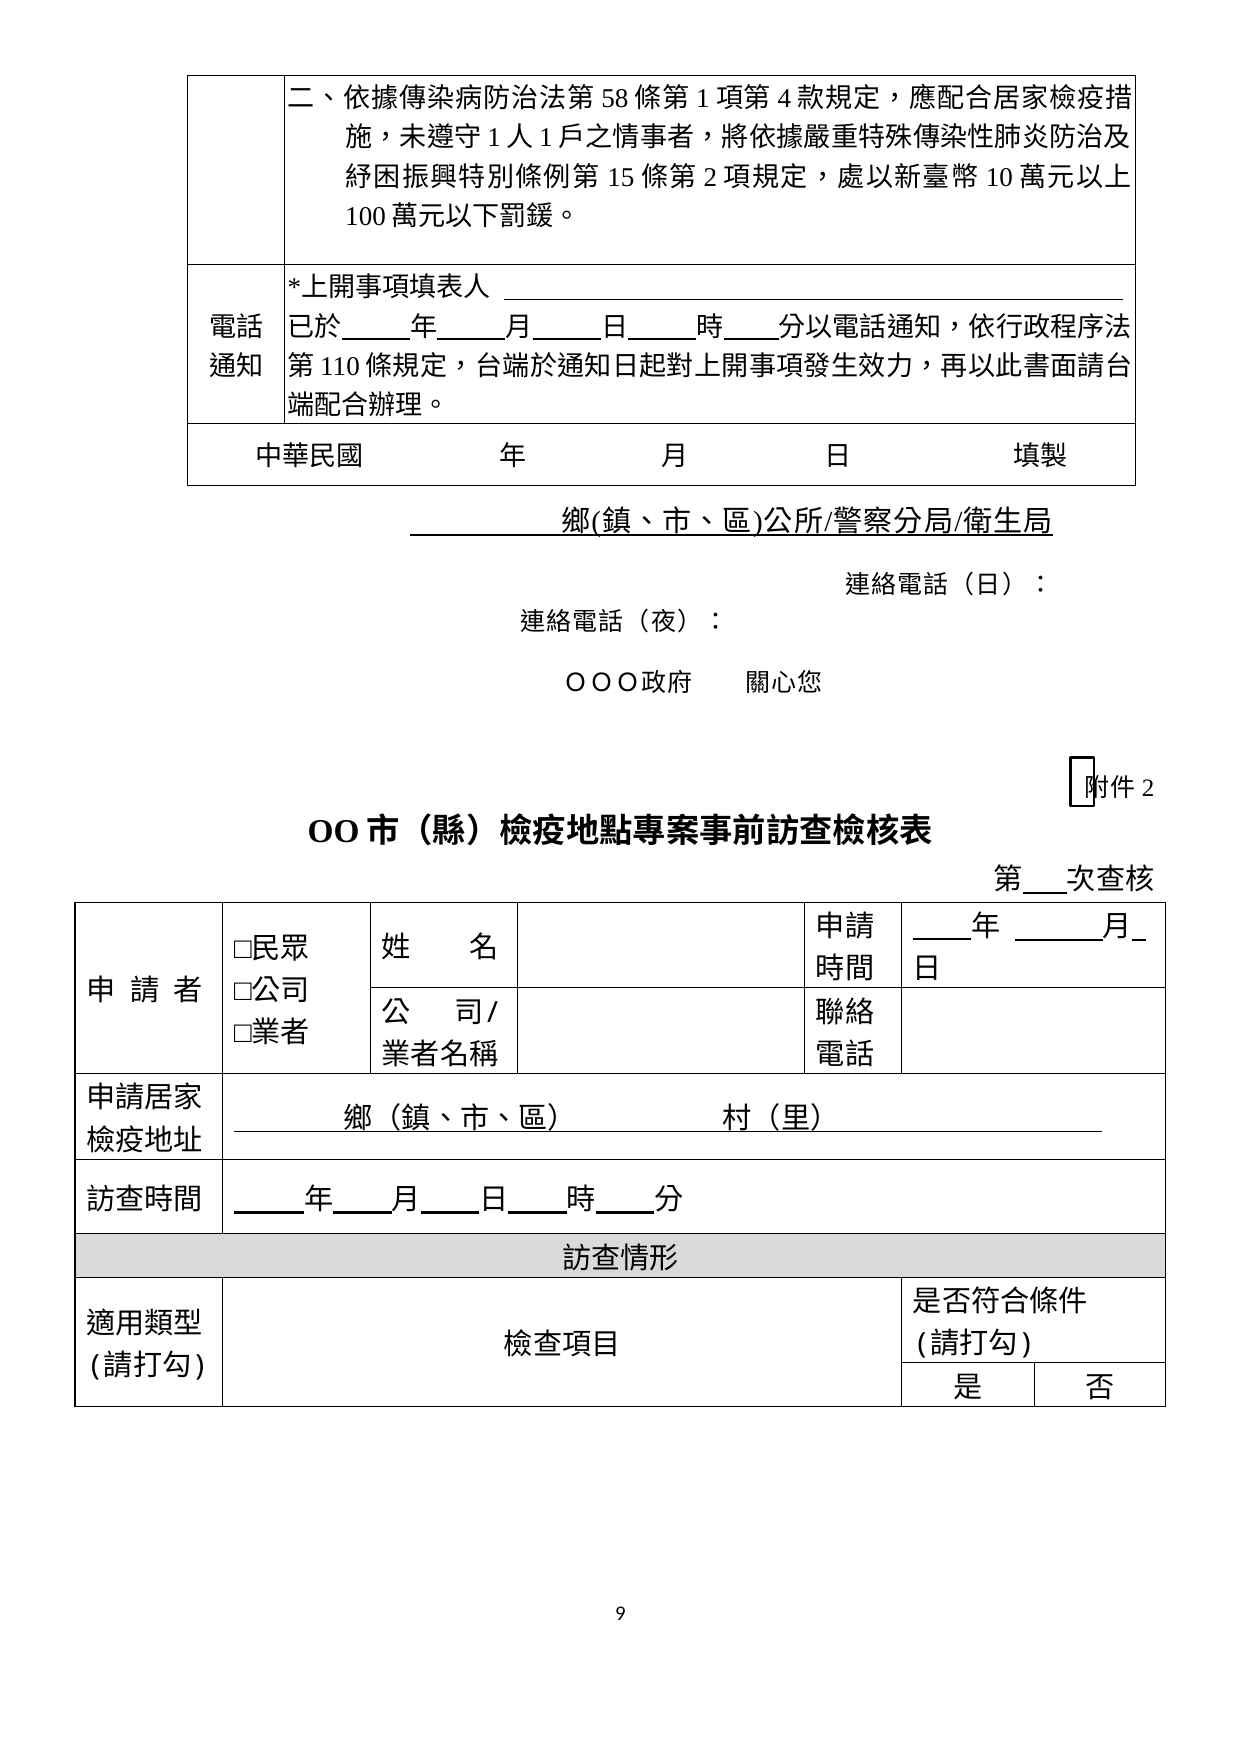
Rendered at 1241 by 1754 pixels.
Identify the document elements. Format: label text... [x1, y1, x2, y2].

table_cell 否 [1035, 1363, 1165, 1406]
table_cell 訪查情形 [76, 1234, 1165, 1277]
table_cell [518, 903, 804, 987]
table_cell 鄉（鎮、市、區） 村（里） [223, 1074, 1165, 1158]
table_cell 年 月 日 時 分 [223, 1160, 1165, 1233]
table_cell 適用類型(請打勾) [76, 1278, 222, 1406]
table_cell 是 [902, 1363, 1034, 1406]
table_cell 申請居家檢疫地址 [76, 1074, 222, 1158]
table_cell 訪查時間 [76, 1160, 222, 1233]
table_cell 公 司/ 業者名稱 [371, 988, 517, 1073]
table_cell 中華民國 年 月 日 填製 [188, 424, 1135, 485]
table_header [188, 76, 284, 264]
table_cell [518, 988, 804, 1073]
table_cell 檢查項目 [223, 1278, 901, 1406]
table_header 二、依據傳染病防治法第58條第1項第4款規定，應配合居家檢疫措施，未遵守1人1戶之情事者，將依據嚴重特殊傳染性肺炎防治及紓困振興特別條例第15條第2項規定，處以新臺幣10萬元以上100萬元以下罰鍰。 [285, 76, 1135, 264]
table_cell 申 請 者 [76, 903, 222, 1073]
table_cell □民眾 □公司 □業者 [223, 903, 370, 1073]
table_cell *上開事項填表人 已於 年 月 日 時 分以電話通知，依行政程序法第110條規定，台端於通知日起對上開事項發生效力，再以此書面請台端配合辦理。 [285, 265, 1135, 422]
text 鄉(鎮、市、區)公所/警察分局/衛生局 [187, 498, 1053, 540]
table_cell 姓 名 [371, 903, 517, 987]
table_cell 聯絡電話 [805, 988, 901, 1073]
text 連絡電話（日）： 連絡電話（夜）： [187, 565, 1053, 637]
table_cell 申請 時間 [805, 903, 901, 987]
text ＯＯＯ政府 關心您 [187, 662, 1053, 699]
table_cell 第 次查核 [75, 852, 1165, 902]
table_cell [902, 988, 1165, 1073]
table_cell 年 月 日 [902, 903, 1165, 987]
table_cell 是否符合條件 (請打勾) [902, 1278, 1165, 1362]
table_cell 電話通知 [188, 265, 284, 422]
table_header 附件2 OO市（縣）檢疫地點專案事前訪查檢核表 [75, 768, 1165, 852]
